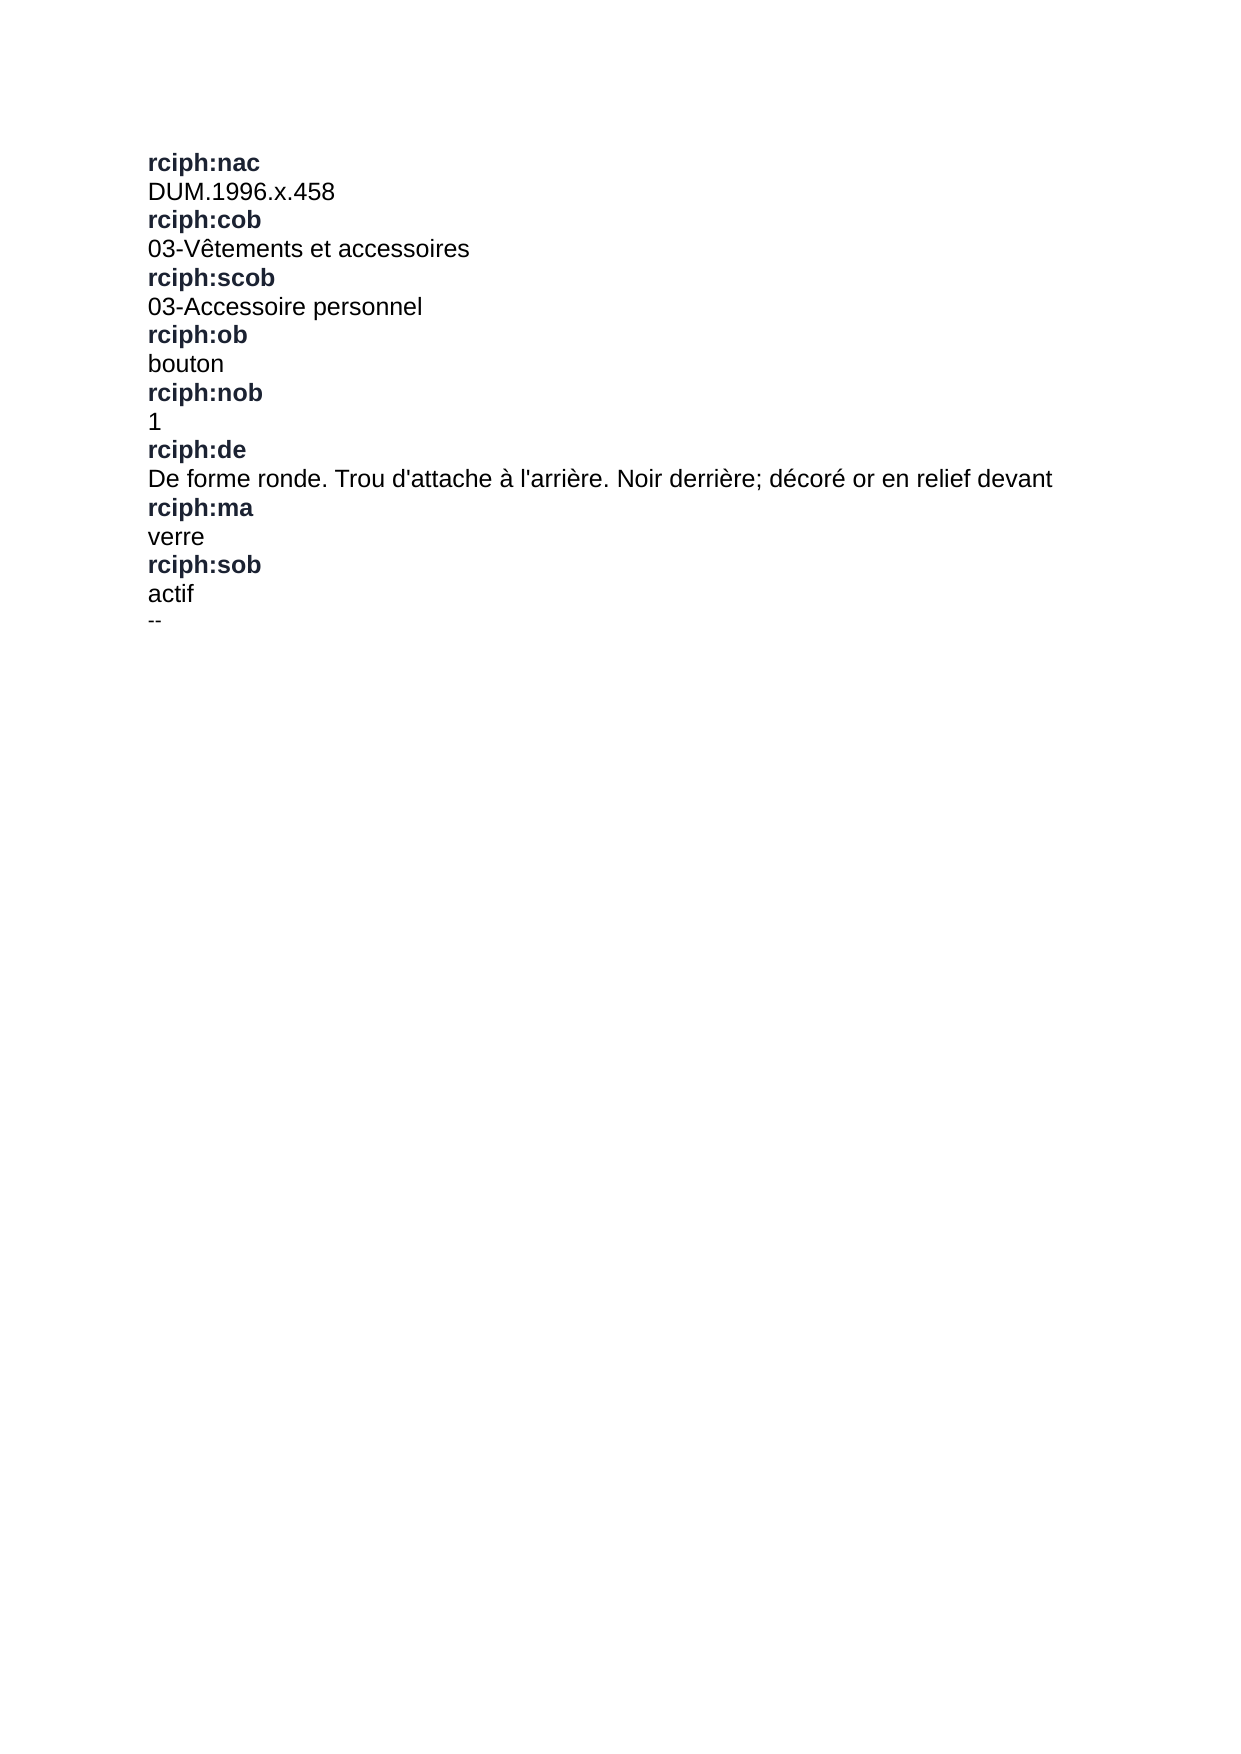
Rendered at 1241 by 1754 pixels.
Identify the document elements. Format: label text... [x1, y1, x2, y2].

text verre [148, 521, 1092, 550]
text -- [148, 608, 1092, 632]
text rciph:ma [148, 493, 1092, 521]
text actif [148, 579, 1092, 608]
text rciph:ob [148, 320, 1092, 349]
text 03-Accessoire personnel [148, 291, 1092, 320]
text bouton [148, 349, 1092, 378]
text rciph:nac [148, 148, 1092, 176]
text rciph:cob [148, 205, 1092, 234]
text De forme ronde. Trou d'attache à l'arrière. Noir derrière; décoré or en relief devant [148, 464, 1092, 493]
text rciph:scob [148, 263, 1092, 291]
text 03-Vêtements et accessoires [148, 234, 1092, 263]
text 1 [148, 406, 1092, 435]
text rciph:sob [148, 550, 1092, 579]
text rciph:de [148, 435, 1092, 464]
text DUM.1996.x.458 [148, 176, 1092, 205]
text rciph:nob [148, 378, 1092, 406]
